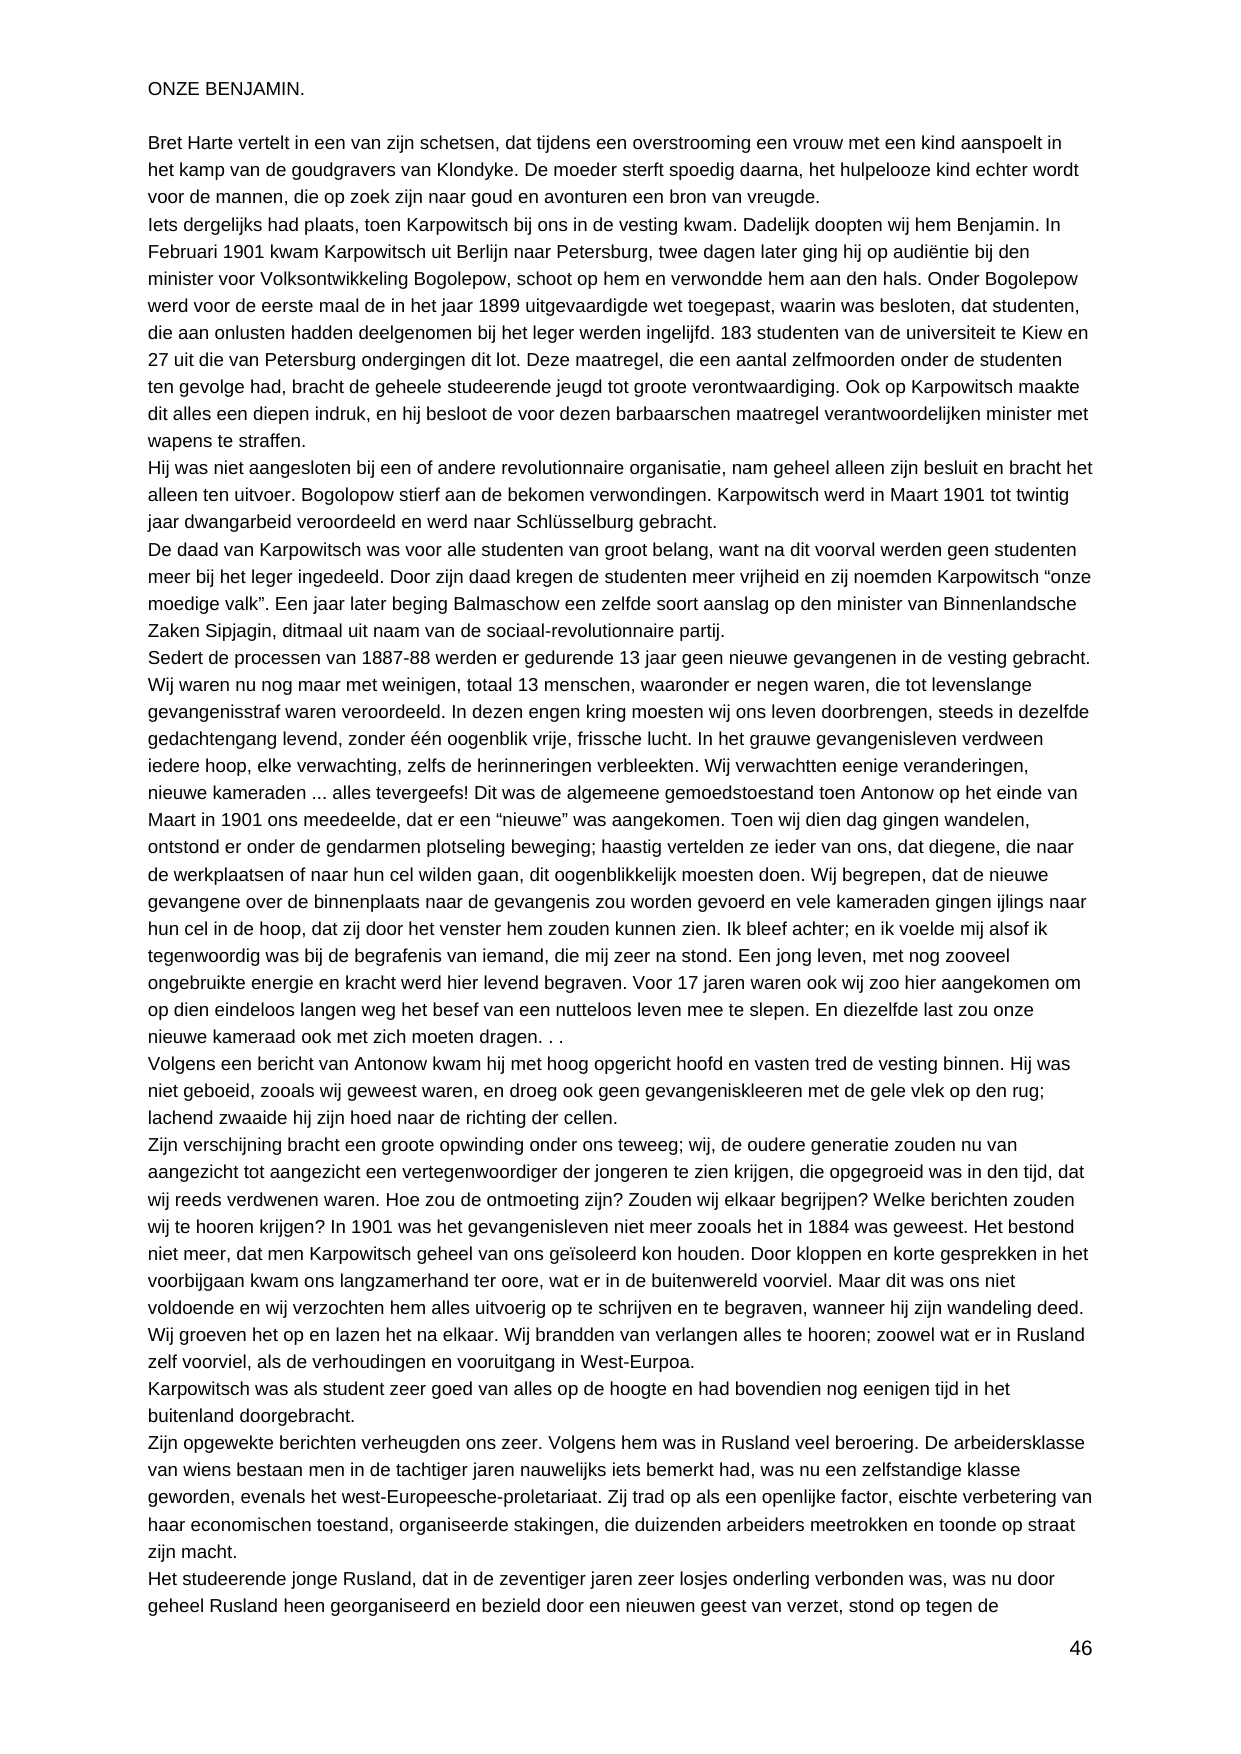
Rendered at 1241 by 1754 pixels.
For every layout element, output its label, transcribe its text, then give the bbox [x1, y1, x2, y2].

text Zijn opgewekte berichten verheugden ons zeer. Volgens hem was in Rusland veel beroering. De arbeidersklasse van wiens bestaan men in de tachtiger jaren nauwelijks iets bemerkt had, was nu een zelfstandige klasse geworden, evenals het west-Europeesche-proletariaat. Zij trad op als een openlijke factor, eischte verbetering van haar economischen toestand, organiseerde stakingen, die duizenden arbeiders meetrokken en toonde op straat zijn macht. [148, 1428, 1093, 1563]
text ONZE BENJAMIN. [148, 74, 1093, 101]
text Bret Harte vertelt in een van zijn schetsen, dat tijdens een overstrooming een vrouw met een kind aanspoelt in het kamp van de goudgravers van Klondyke. De moeder sterft spoedig daarna, het hulpelooze kind echter wordt voor de mannen, die op zoek zijn naar goud en avonturen een bron van vreugde. [148, 128, 1093, 209]
text Hij was niet aangesloten bij een of andere revolutionnaire organisatie, nam geheel alleen zijn besluit en bracht het alleen ten uitvoer. Bogolopow stierf aan de bekomen verwondingen. Karpowitsch werd in Maart 1901 tot twintig jaar dwangarbeid veroordeeld en werd naar Schlüsselburg gebracht. [148, 453, 1093, 534]
text Sedert de processen van 1887-88 werden er gedurende 13 jaar geen nieuwe gevangenen in de vesting gebracht. Wij waren nu nog maar met weinigen, totaal 13 menschen, waaronder er negen waren, die tot levenslange gevangenisstraf waren veroordeeld. In dezen engen kring moesten wij ons leven doorbrengen, steeds in dezelfde gedachtengang levend, zonder één oogenblik vrije, frissche lucht. In het grauwe gevangenisleven verdween iedere hoop, elke verwachting, zelfs de herinneringen verbleekten. Wij verwachtten eenige veranderingen, nieuwe kameraden ... alles tevergeefs! Dit was de algemeene gemoedstoestand toen Antonow op het einde van Maart in 1901 ons meedeelde, dat er een “nieuwe” was aangekomen. Toen wij dien dag gingen wandelen, ontstond er onder de gendarmen plotseling beweging; haastig vertelden ze ieder van ons, dat diegene, die naar de werkplaatsen of naar hun cel wilden gaan, dit oogenblikkelijk moesten doen. Wij begrepen, dat de nieuwe gevangene over de binnenplaats naar de gevangenis zou worden gevoerd en vele kameraden gingen ijlings naar hun cel in de hoop, dat zij door het venster hem zouden kunnen zien. Ik bleef achter; en ik voelde mij alsof ik tegenwoordig was bij de begrafenis van iemand, die mij zeer na stond. Een jong leven, met nog zooveel ongebruikte energie en kracht werd hier levend begraven. Voor 17 jaren waren ook wij zoo hier aangekomen om op dien eindeloos langen weg het besef van een nutteloos leven mee te slepen. En diezelfde last zou onze nieuwe kameraad ook met zich moeten dragen. . . [148, 643, 1093, 1049]
text Iets dergelijks had plaats, toen Karpowitsch bij ons in de vesting kwam. Dadelijk doopten wij hem Benjamin. In Februari 1901 kwam Karpowitsch uit Berlijn naar Petersburg, twee dagen later ging hij op audiëntie bij den minister voor Volksontwikkeling Bogolepow, schoot op hem en verwondde hem aan den hals. Onder Bogolepow werd voor de eerste maal de in het jaar 1899 uitgevaardigde wet toegepast, waarin was besloten, dat studenten, die aan onlusten hadden deelgenomen bij het leger werden ingelijfd. 183 studenten van de universiteit te Kiew en 27 uit die van Petersburg ondergingen dit lot. Deze maatregel, die een aantal zelfmoorden onder de studenten ten gevolge had, bracht de geheele studeerende jeugd tot groote verontwaardiging. Ook op Karpowitsch maakte dit alles een diepen indruk, en hij besloot de voor dezen barbaarschen maatregel verantwoordelijken minister met wapens te straffen. [148, 209, 1093, 453]
text Karpowitsch was als student zeer goed van alles op de hoogte en had bovendien nog eenigen tijd in het buitenland doorgebracht. [148, 1374, 1093, 1428]
text Volgens een bericht van Antonow kwam hij met hoog opgericht hoofd en vasten tred de vesting binnen. Hij was niet geboeid, zooals wij geweest waren, en droeg ook geen gevangeniskleeren met de gele vlek op den rug; lachend zwaaide hij zijn hoed naar de richting der cellen. [148, 1049, 1093, 1130]
text Het studeerende jonge Rusland, dat in de zeventiger jaren zeer losjes onderling verbonden was, was nu door geheel Rusland heen georganiseerd en bezield door een nieuwen geest van verzet, stond op tegen de [148, 1563, 1093, 1618]
text De daad van Karpowitsch was voor alle studenten van groot belang, want na dit voorval werden geen studenten meer bij het leger ingedeeld. Door zijn daad kregen de studenten meer vrijheid en zij noemden Karpowitsch “onze moedige valk”. Een jaar later beging Balmaschow een zelfde soort aanslag op den minister van Binnenlandsche Zaken Sipjagin, ditmaal uit naam van de sociaal-revolutionnaire partij. [148, 534, 1093, 643]
text Zijn verschijning bracht een groote opwinding onder ons teweeg; wij, de oudere generatie zouden nu van aangezicht tot aangezicht een vertegenwoordiger der jongeren te zien krijgen, die opgegroeid was in den tijd, dat wij reeds verdwenen waren. Hoe zou de ontmoeting zijn? Zouden wij elkaar begrijpen? Welke berichten zouden wij te hooren krijgen? In 1901 was het gevangenisleven niet meer zooals het in 1884 was geweest. Het bestond niet meer, dat men Karpowitsch geheel van ons geïsoleerd kon houden. Door kloppen en korte gesprekken in het voorbijgaan kwam ons langzamerhand ter oore, wat er in de buitenwereld voorviel. Maar dit was ons niet voldoende en wij verzochten hem alles uitvoerig op te schrijven en te begraven, wanneer hij zijn wandeling deed. Wij groeven het op en lazen het na elkaar. Wij brandden van verlangen alles te hooren; zoowel wat er in Rusland zelf voorviel, als de verhoudingen en vooruitgang in West-Eurpoa. [148, 1130, 1093, 1374]
